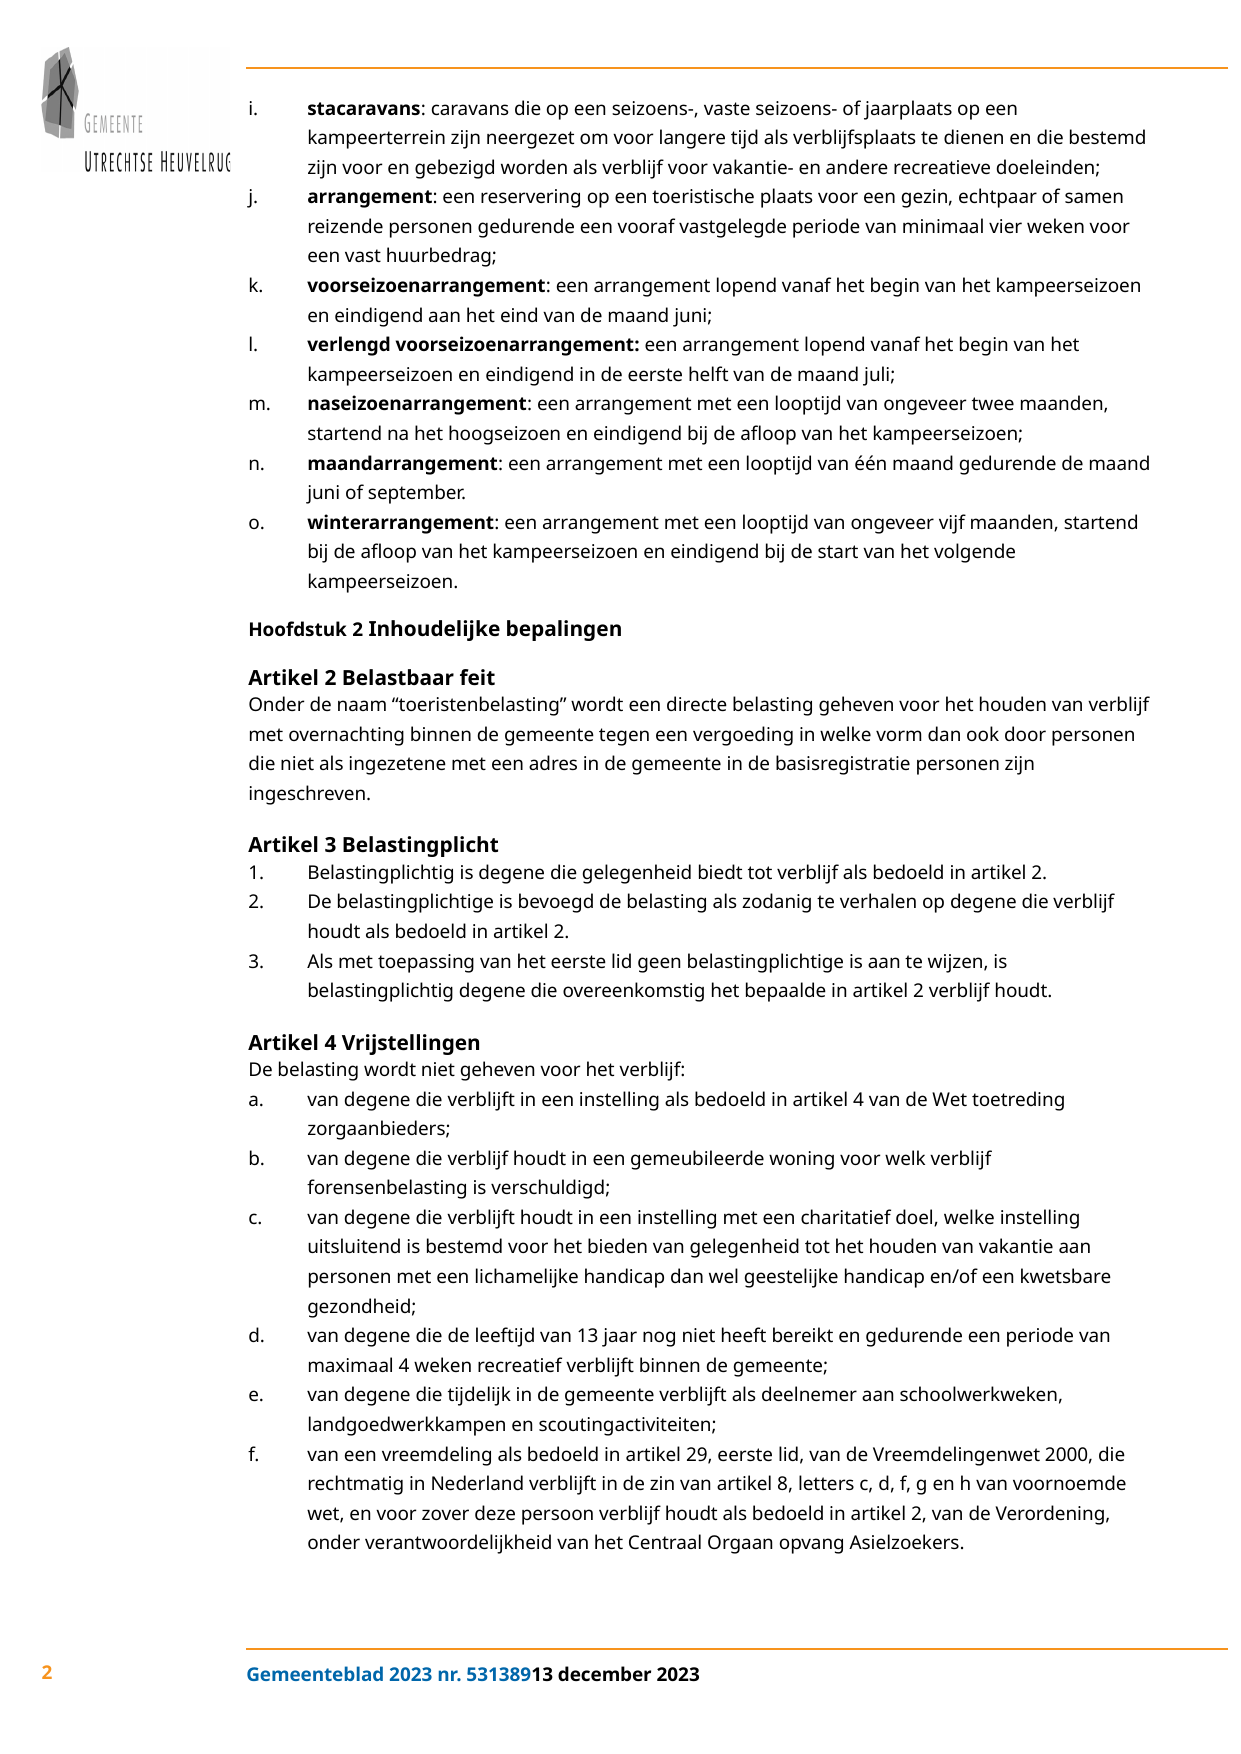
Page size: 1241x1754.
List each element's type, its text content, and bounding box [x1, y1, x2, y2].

text Artikel 4 Vrijstellingen [248, 1028, 1152, 1056]
text Artikel 2 Belastbaar feit [248, 663, 1152, 691]
list maandarrangement: een arrangement met een looptijd van één maand gedurende de maand juni of september. [248, 450, 1152, 505]
text De belasting wordt niet geheven voor het verblijf: [248, 1056, 1152, 1082]
list voorseizoenarrangement: een arrangement lopend vanaf het begin van het kampeerseizoen en eindigend aan het eind van de maand juni; [248, 272, 1152, 328]
list naseizoenarrangement: een arrangement met een looptijd van ongeveer twee maanden, startend na het hoogseizoen en eindigend bij de afloop van het kampeerseizoen; [248, 391, 1152, 446]
text Onder de naam “toeristenbelasting” wordt een directe belasting geheven voor het houden van verblijf met overnachting binnen de gemeente tegen een vergoeding in welke vorm dan ook door personen die niet als ingezetene met een adres in de gemeente in de basisregistratie personen zijn ingeschreven. [248, 691, 1152, 806]
list De belastingplichtige is bevoegd de belasting als zodanig te verhalen op degene die verblijf houdt als bedoeld in artikel 2. [248, 889, 1152, 944]
list winterarrangement: een arrangement met een looptijd van ongeveer vijf maanden, startend bij de afloop van het kampeerseizoen en eindigend bij de start van het volgende kampeerseizoen. [248, 509, 1152, 594]
list stacaravans: caravans die op een seizoens-, vaste seizoens- of jaarplaats op een kampeerterrein zijn neergezet om voor langere tijd als verblijfsplaats te dienen en die bestemd zijn voor en gebezigd worden als verblijf voor vakantie- en andere recreatieve doeleinden; [248, 95, 1152, 180]
list verlengd voorseizoenarrangement: een arrangement lopend vanaf het begin van het kampeerseizoen en eindigend in de eerste helft van de maand juli; [248, 331, 1152, 387]
list arrangement: een reservering op een toeristische plaats voor een gezin, echtpaar of samen reizende personen gedurende een vooraf vastgelegde periode van minimaal vier weken voor een vast huurbedrag; [248, 183, 1152, 268]
text Artikel 3 Belastingplicht [248, 831, 1152, 859]
list Als met toepassing van het eerste lid geen belastingplichtige is aan te wijzen, is belastingplichtig degene die overeenkomstig het bepaalde in artikel 2 verblijf houdt. [248, 948, 1152, 1003]
list van degene die verblijf houdt in een gemeubileerde woning voor welk verblijf forensenbelasting is verschuldigd; [248, 1145, 1152, 1200]
list van degene die de leeftijd van 13 jaar nog niet heeft bereikt en gedurende een periode van maximaal 4 weken recreatief verblijft binnen de gemeente; [248, 1322, 1152, 1378]
picture [41, 47, 231, 172]
list van degene die verblijft houdt in een instelling met een charitatief doel, welke instelling uitsluitend is bestemd voor het bieden van gelegenheid tot het houden van vakantie aan personen met een lichamelijke handicap dan wel geestelijke handicap en/of een kwetsbare gezondheid; [248, 1204, 1152, 1319]
list Belastingplichtig is degene die gelegenheid biedt tot verblijf als bedoeld in artikel 2. [248, 859, 1152, 885]
text Hoofdstuk 2 Inhoudelijke bepalingen [248, 614, 1152, 642]
list van degene die tijdelijk in de gemeente verblijft als deelnemer aan schoolwerkweken, landgoedwerkkampen en scoutingactiviteiten; [248, 1382, 1152, 1437]
list van degene die verblijft in een instelling als bedoeld in artikel 4 van de Wet toetreding zorgaanbieders; [248, 1086, 1152, 1141]
list van een vreemdeling als bedoeld in artikel 29, eerste lid, van de Vreemdelingenwet 2000, die rechtmatig in Nederland verblijft in de zin van artikel 8, letters c, d, f, g en h van voornoemde wet, en voor zover deze persoon verblijf houdt als bedoeld in artikel 2, van de Verordening, onder verantwoordelijkheid van het Centraal Orgaan opvang Asielzoekers. [248, 1441, 1152, 1555]
